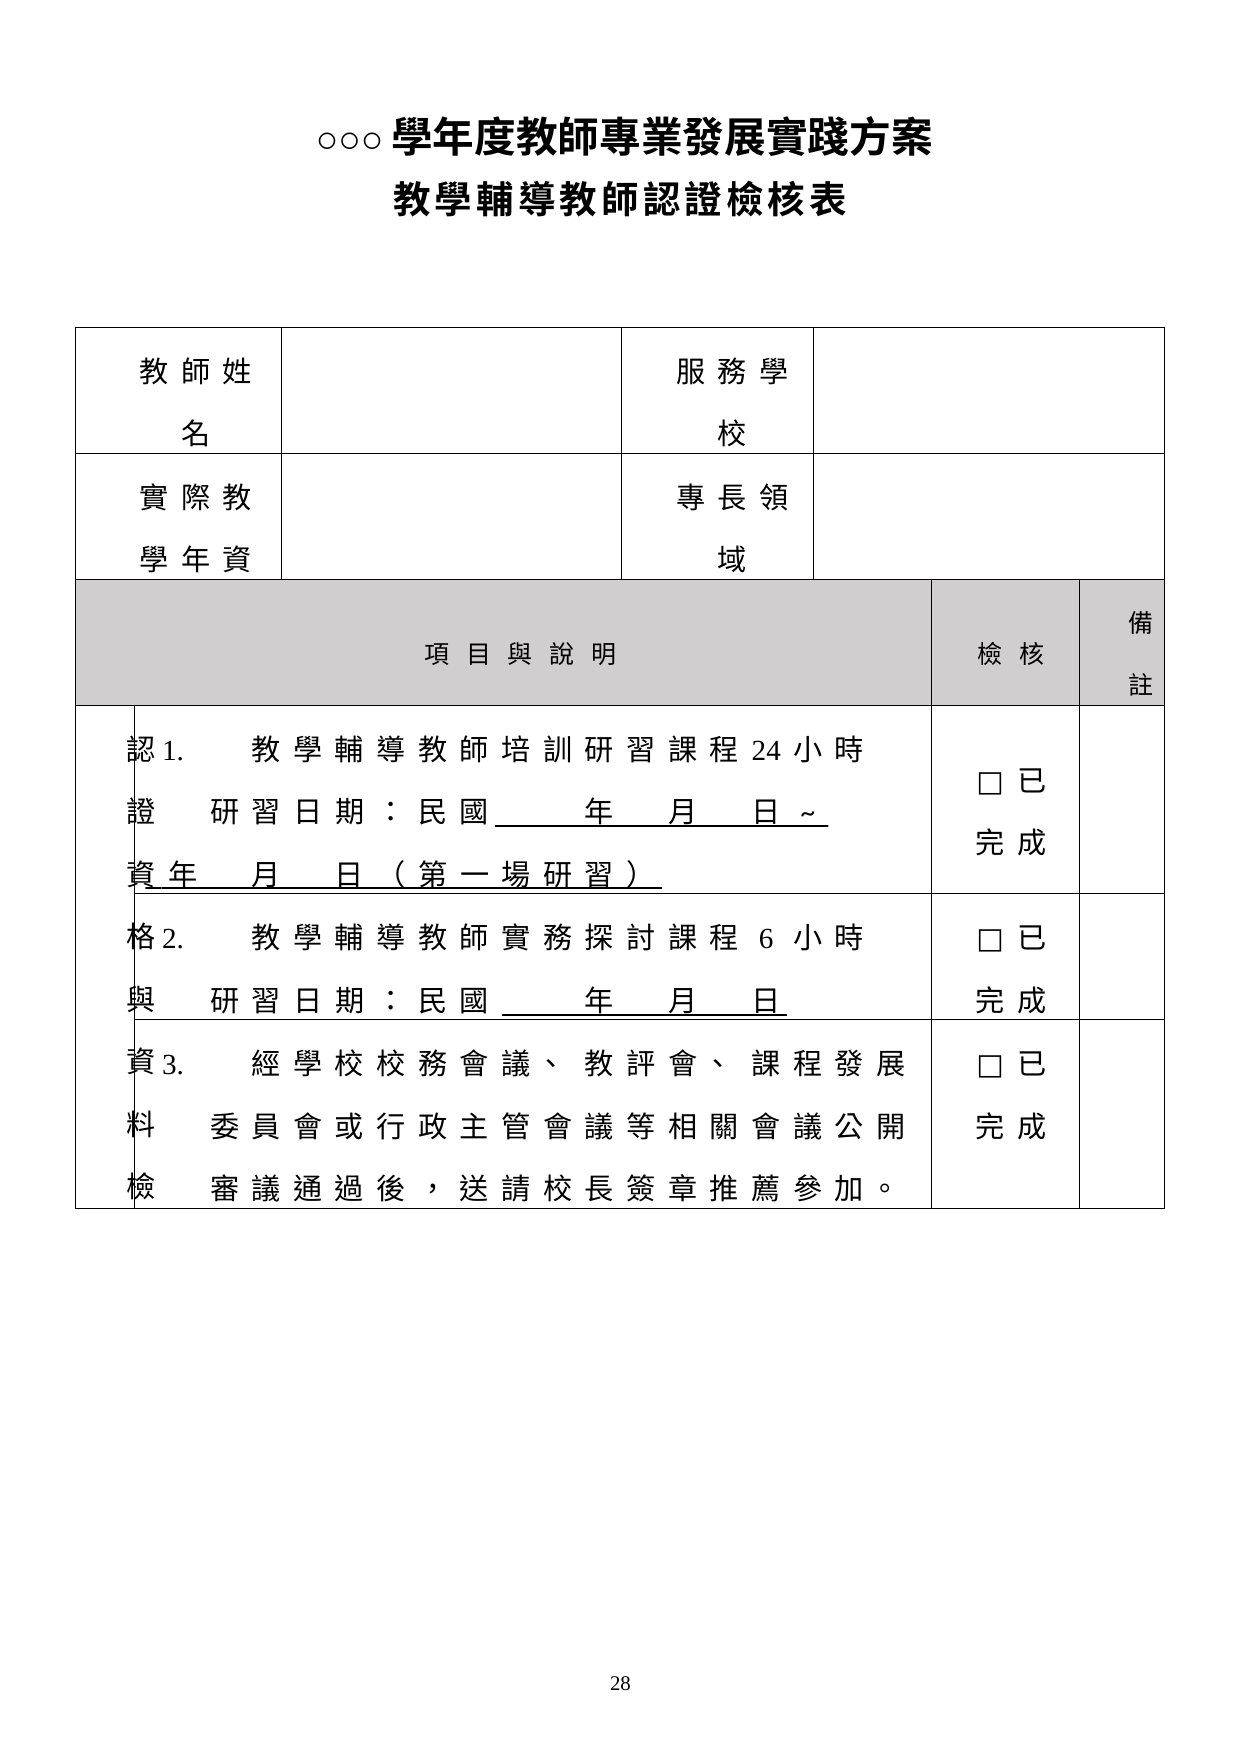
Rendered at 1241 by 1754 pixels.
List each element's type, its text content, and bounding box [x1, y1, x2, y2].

table_header [282, 328, 621, 453]
text ○○○學年度教師專業發展實踐方案 [78, 93, 1162, 156]
table_cell [1080, 894, 1164, 1019]
table_cell 項目與說明 [76, 580, 931, 705]
table_cell □已完成 [932, 894, 1079, 1019]
table_cell 認證資格 與資料檢核 [76, 706, 134, 1208]
table_cell 經學校校務會議、教評會、課程發展委員會或行政主管會議等相關會議公開審議通過後，送請校長簽章推薦參加。 [135, 1020, 931, 1208]
table_cell □已完成 [932, 706, 1079, 893]
table_cell [1080, 1020, 1164, 1208]
table_cell 教學輔導教師實務探討課程6小時 研習日期：民國 年 月 日 [135, 894, 931, 1019]
table_cell 實際教學年資 [76, 454, 281, 579]
table_cell [1080, 706, 1164, 893]
table_cell [814, 454, 1164, 579]
table_header 服務學校 [622, 328, 813, 453]
table_cell 教學輔導教師培訓研習課程24小時 研習日期：民國 年 月 日~ 年 月 日（第一場研習） [135, 706, 931, 893]
table_header 教師姓名 [76, 328, 281, 453]
table_cell □已完成 [932, 1020, 1079, 1208]
table_cell 備註 [1080, 580, 1164, 705]
subtitle 教學輔導教師認證檢核表 [78, 156, 1162, 218]
table_header [814, 328, 1164, 453]
table_cell 檢核 [932, 580, 1079, 705]
table_cell [282, 454, 621, 579]
table_cell 專長領域 [622, 454, 813, 579]
